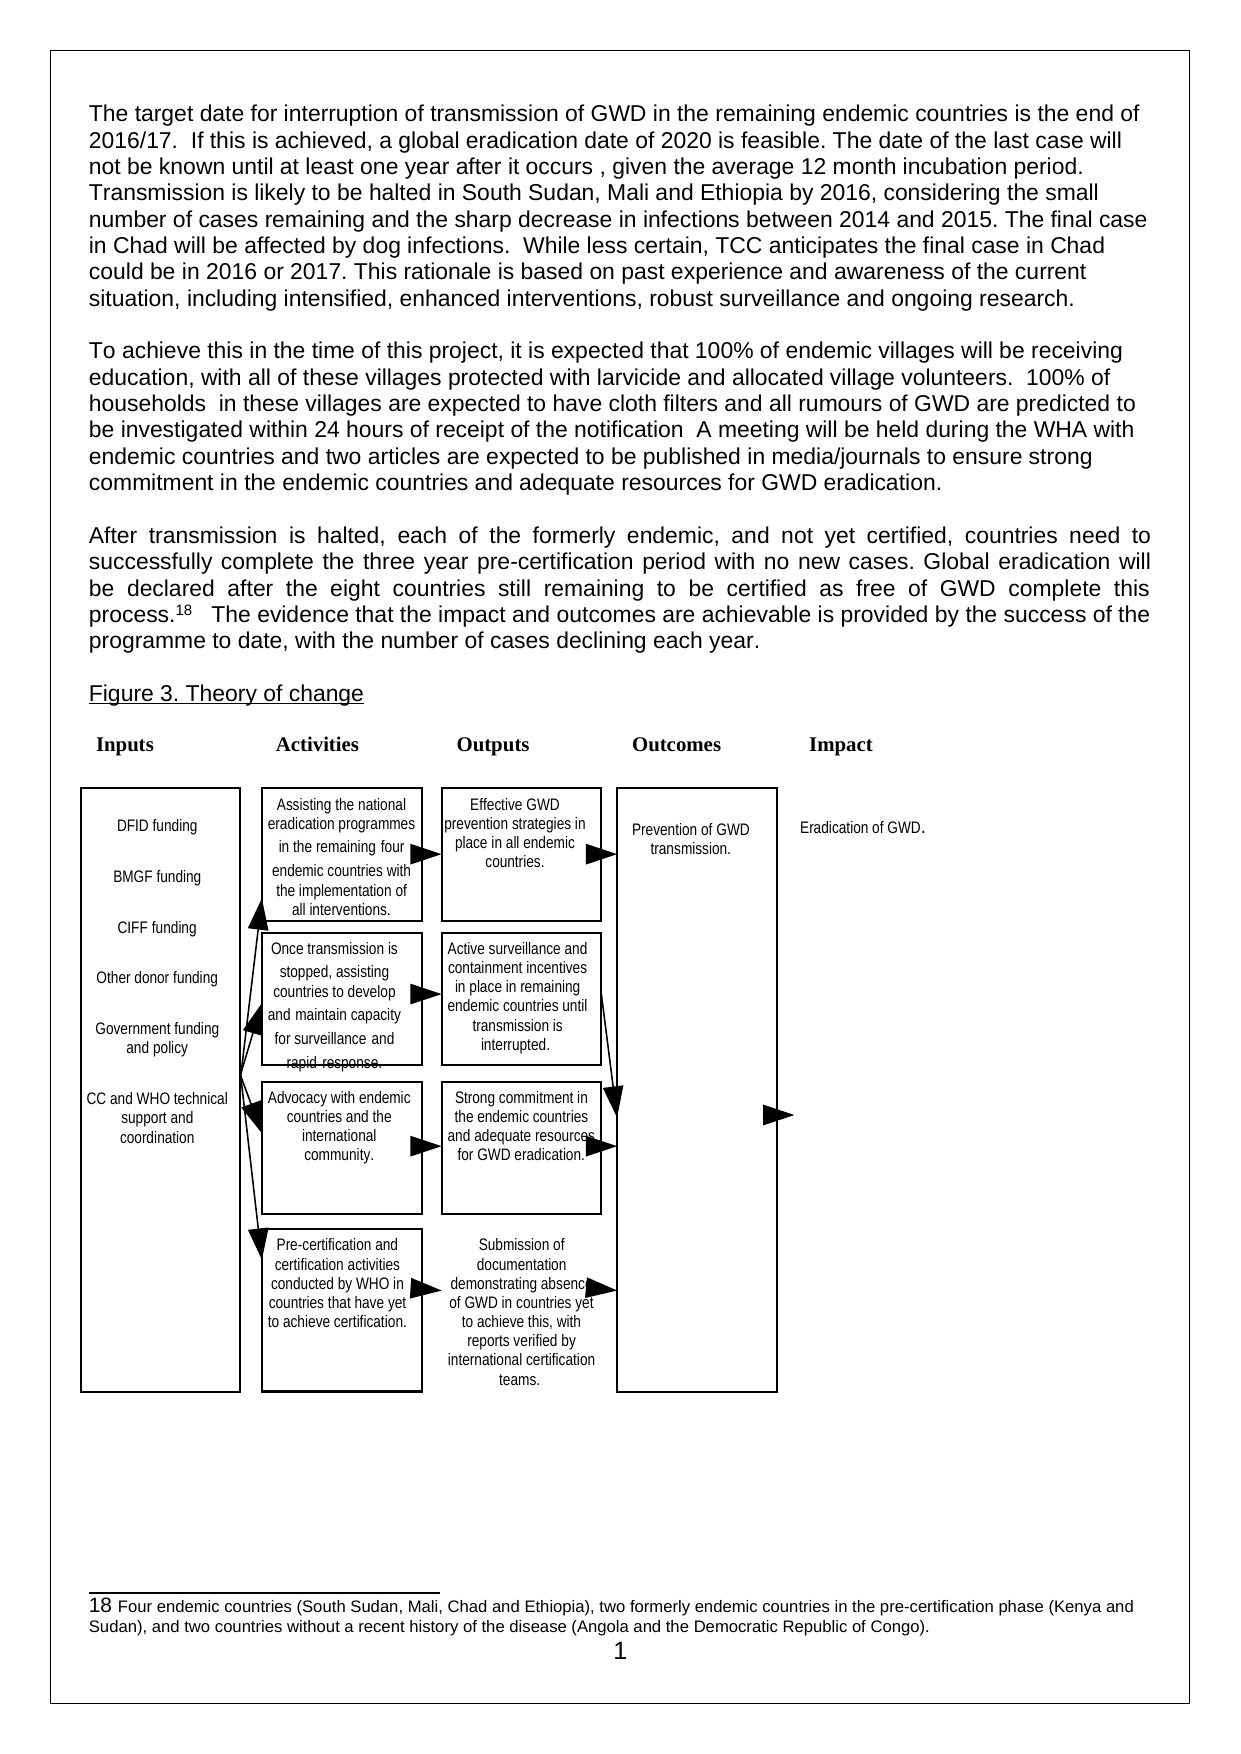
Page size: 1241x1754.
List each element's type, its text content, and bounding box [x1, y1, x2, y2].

text After transmission is halted, each of the formerly endemic, and not yet certified, countries need to successfully complete the three year pre-certification period with no new cases. Global eradication will be declared after the eight countries still remaining to be certified as free of GWD complete this process. The evidence that the impact and outcomes are achievable is provided by the success of the programme to date, with the number of cases declining each year. [89, 522, 1152, 654]
text Figure 3. Theory of change [89, 680, 1152, 706]
text The target date for interruption of transmission of GWD in the remaining endemic countries is the end of 2016/17. If this is achieved, a global eradication date of 2020 is feasible. The date of the last case will not be known until at least one year after it occurs , given the average 12 month incubation period. Transmission is likely to be halted in South Sudan, Mali and Ethiopia by 2016, considering the small number of cases remaining and the sharp decrease in infections between 2014 and 2015. The final case in Chad will be affected by dog infections. While less certain, TCC anticipates the final case in Chad could be in 2016 or 2017. This rationale is based on past experience and awareness of the current situation, including intensified, enhanced interventions, robust surveillance and ongoing research. [89, 100, 1152, 311]
text To achieve this in the time of this project, it is expected that 100% of endemic villages will be receiving education, with all of these villages protected with larvicide and allocated village volunteers. 100% of households in these villages are expected to have cloth filters and all rumours of GWD are predicted to be investigated within 24 hours of receipt of the notification A meeting will be held during the WHA with endemic countries and two articles are expected to be published in media/journals to ensure strong commitment in the endemic countries and adequate resources for GWD eradication. [89, 337, 1152, 496]
text Four endemic countries (South Sudan, Mali, Chad and Ethiopia), two formerly endemic countries in the pre-certification phase (Kenya and Sudan), and two countries without a recent history of the disease (Angola and the Democratic Republic of Congo). [89, 1593, 1152, 1636]
